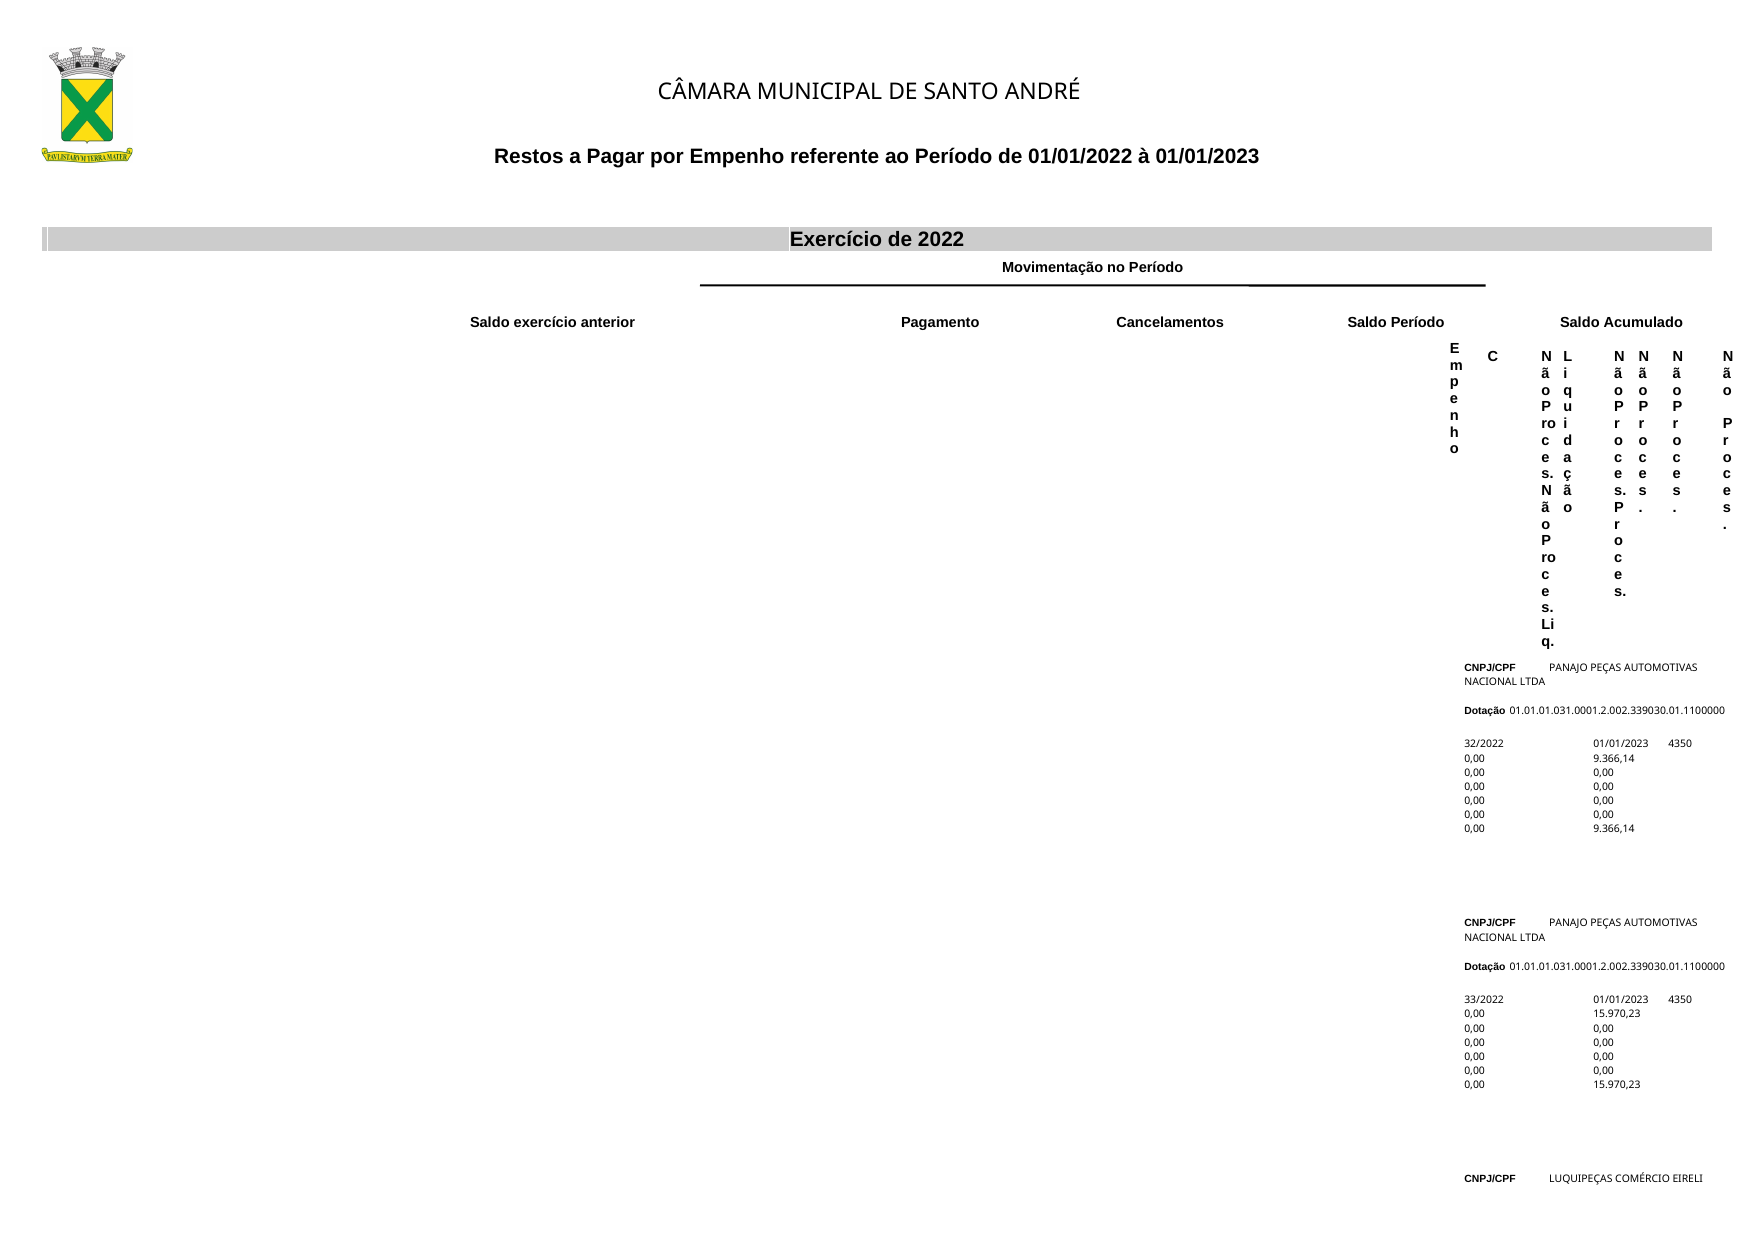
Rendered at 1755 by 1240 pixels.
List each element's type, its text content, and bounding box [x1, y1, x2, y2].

text Empenho [1449, 339, 1455, 457]
text Saldo exercício anterior [27, 315, 635, 331]
text Dotação 01.01.01.031.0001.2.002.339030.01.1100000 [1464, 959, 1725, 973]
text 32/2022 01/01/2023 4350 0,00 9.366,14 0,00 0,00 0,00 0,00 0,00 0,00 0,00 0,00 0,00 9.366,14 [1464, 737, 1725, 836]
text Não Proces. Proces. [1614, 348, 1627, 599]
text Cancelamentos [1116, 315, 1224, 331]
text CNPJ/CPF PANAJO PEÇAS AUTOMOTIVAS NACIONAL LTDA [1464, 916, 1725, 944]
text Liquidação [1563, 348, 1569, 459]
text Dotação 01.01.01.031.0001.2.002.339030.01.1100000 [1464, 703, 1725, 717]
text Saldo Acumulado [1560, 315, 1725, 331]
text Pagamento [639, 315, 979, 331]
text CNPJ/CPF LUQUIPEÇAS COMÉRCIO EIRELI [1464, 1171, 1725, 1186]
text 33/2022 01/01/2023 4350 0,00 15.970,23 0,00 0,00 0,00 0,00 0,00 0,00 0,00 0,00 0,00 15.970,23 [1464, 992, 1725, 1092]
text Não Proces. [1638, 348, 1648, 515]
text Não Proces. Não Proces. Liq. [1541, 348, 1556, 649]
text Saldo Período [1347, 315, 1445, 331]
text CNPJ/CPF PANAJO PEÇAS AUTOMOTIVAS NACIONAL LTDA [1464, 660, 1725, 688]
text Não Proces. [1672, 348, 1682, 515]
